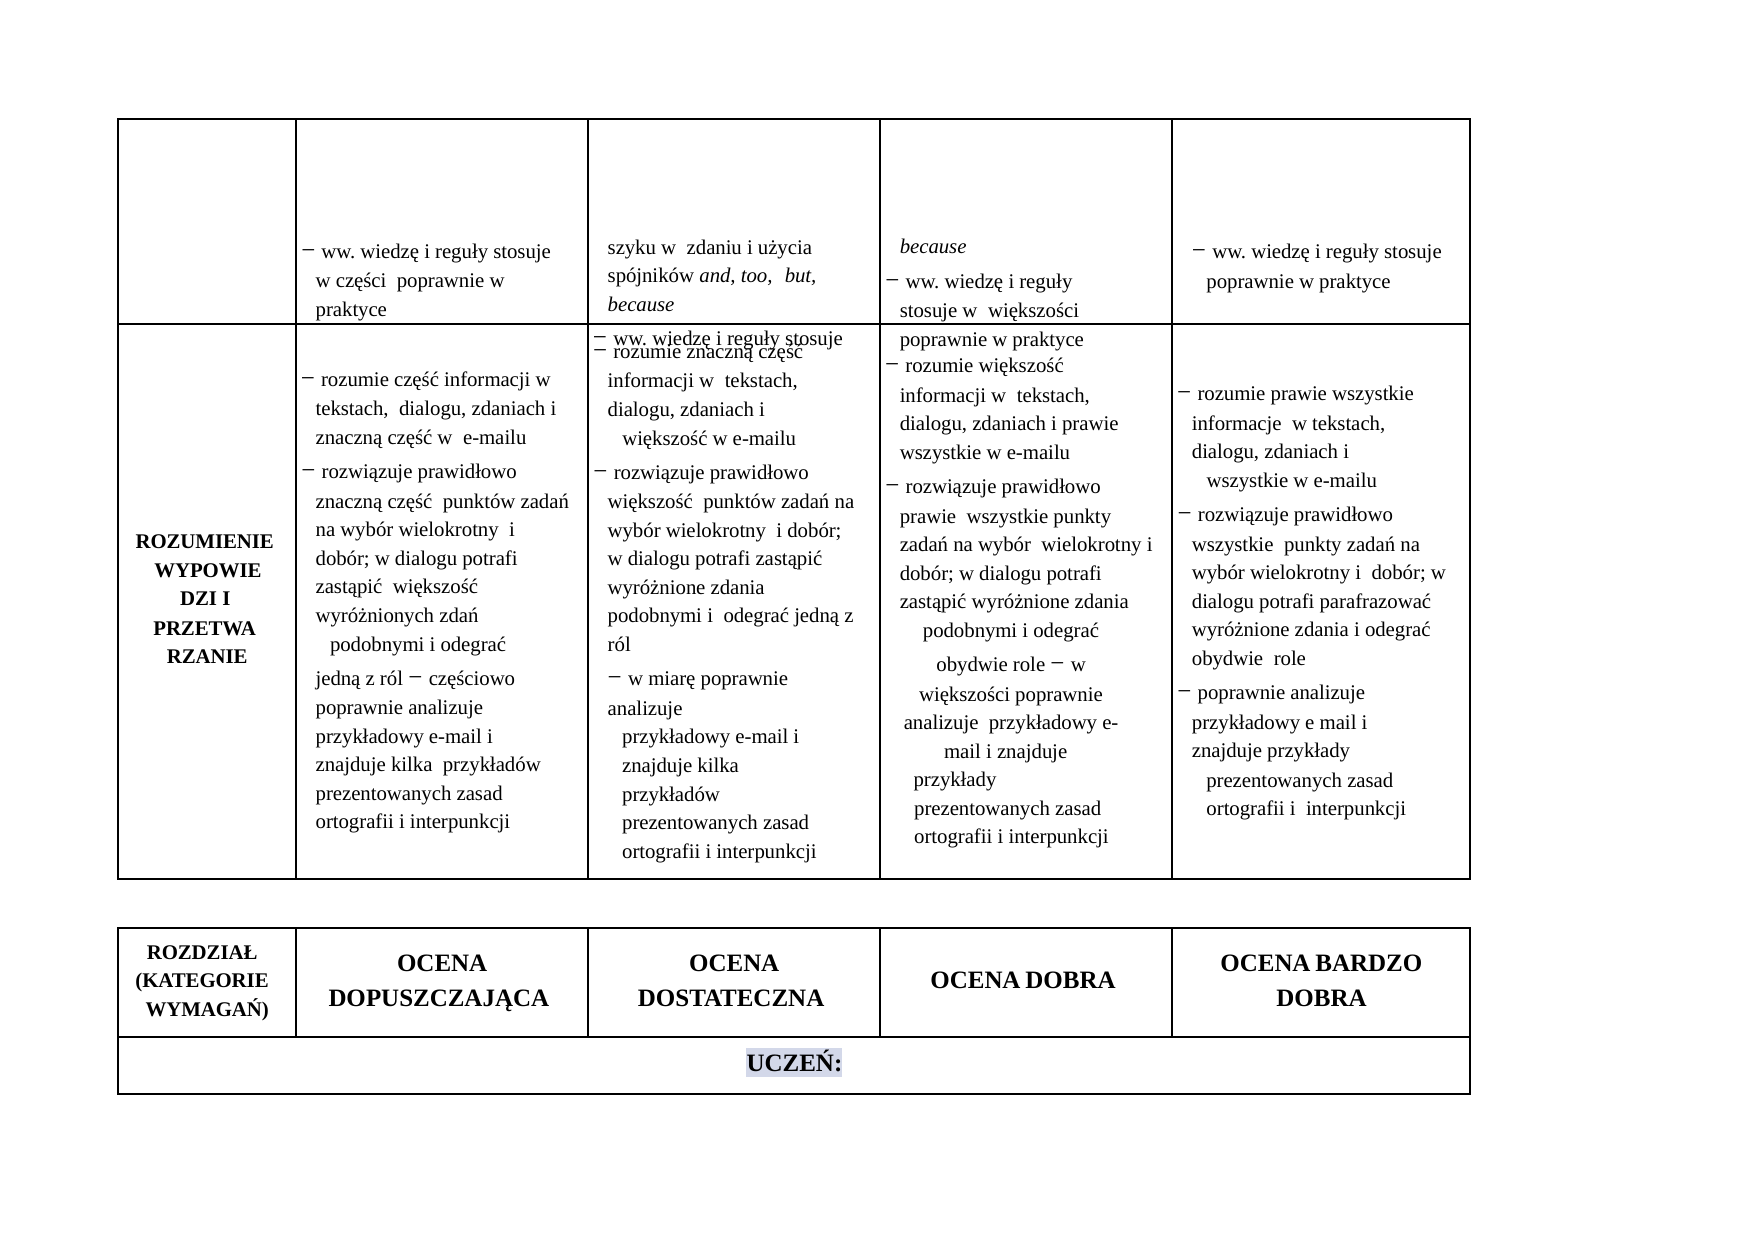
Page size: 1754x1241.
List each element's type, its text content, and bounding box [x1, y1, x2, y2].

table_cell − zna znaczną część słownictwa dot. życia codziennego, spędzania czasu wolnego, hobby oraz podstawowe słownictwo dot. danych osobowych, upodobań (w tym zw. ze szkołą) − zna większość czasowników i zwrotów określających upodobania oraz zasady użycia po nich form z -ing − zna wybrane zwroty i zdania wyrażające propozycje, ich akceptację i odmowę − zna zasady intonacji pytań ogólnych i szczegółowych − zna: podstawowe zasady użycia wielkich liter, kropki, przecinka, znaku zapytania i wykrzyknika; zasady układania słów w szyku w zdaniu i użycia spójników and, too, but, because − ww. wiedzę i reguły stosuje w znacznej części poprawnie w praktyce [589, 120, 879, 322]
table_header OCENA BARDZO DOBRA [1173, 929, 1469, 1036]
table_cell [119, 120, 295, 322]
table_cell UCZEŃ: [119, 1038, 1469, 1093]
table_cell ROZUMIENIE WYPOWIEDZI I PRZETWA RZANIE [119, 325, 295, 878]
table_cell − rozumie znaczną część informacji w tekstach, dialogu, zdaniach i większość w e-mailu − rozwiązuje prawidłowo większość punktów zadań na wybór wielokrotny i dobór; w dialogu potrafi zastąpić wyróżnione zdania podobnymi i odegrać jedną z ról − w miarę poprawnie analizuje przykładowy e-mail i znajduje kilka przykładów prezentowanych zasad ortografii i interpunkcji [589, 325, 879, 878]
table_cell − ww. wiedzę i reguły stosuje w części poprawnie w praktyce [297, 120, 587, 322]
table_header OCENA DOPUSZCZAJĄCA [297, 929, 587, 1036]
table_header OCENA DOBRA [881, 929, 1171, 1036]
table_cell − rozumie część informacji w tekstach, dialogu, zdaniach i znaczną część w e-mailu − rozwiązuje prawidłowo znaczną część punktów zadań na wybór wielokrotny i dobór; w dialogu potrafi zastąpić większość wyróżnionych zdań podobnymi i odegrać jedną z ról − częściowo poprawnie analizuje przykładowy e-mail i znajduje kilka przykładów prezentowanych zasad ortografii i interpunkcji [297, 325, 587, 878]
table_cell − rozumie prawie wszystkie informacje w tekstach, dialogu, zdaniach i wszystkie w e-mailu − rozwiązuje prawidłowo wszystkie punkty zadań na wybór wielokrotny i dobór; w dialogu potrafi parafrazować wyróżnione zdania i odegrać obydwie role − poprawnie analizuje przykładowy e mail i znajduje przykłady prezentowanych zasad ortografii i interpunkcji [1173, 325, 1469, 878]
table_header ROZDZIAŁ (KATEGORIE WYMAGAŃ) [119, 929, 295, 1036]
table_cell − zna większość słownictwa dot. życia codziennego, spędzania czasu wolnego, hobby oraz słownictwo dot. danych osobowych, upodobań (w tym zw. ze szkołą) − zna prawie wszystkie czasowniki i zwroty określające upodobania oraz zasady użycia po nich form z -ing − zna zwroty i zdania wyrażające propozycje, ich akceptację i odmowę − zna zasady intonacji pytań ogólnych i szczegółowych − zna: podstawowe zasady użycia wielkich liter, kropki, przecinka, znaku zapytania i wykrzyknika; zasady układania słów w szyku w zdaniu i użycia spójników and, too, but, because − ww. wiedzę i reguły stosuje w większości poprawnie w praktyce [881, 120, 1171, 322]
table_cell − rozumie większość informacji w tekstach, dialogu, zdaniach i prawie wszystkie w e-mailu − rozwiązuje prawidłowo prawie wszystkie punkty zadań na wybór wielokrotny i dobór; w dialogu potrafi zastąpić wyróżnione zdania podobnymi i odegrać obydwie role − w większości poprawnie analizuje przykładowy e-mail i znajduje przykłady prezentowanych zasad ortografii i interpunkcji [881, 325, 1171, 878]
table_cell − ww. wiedzę i reguły stosuje poprawnie w praktyce [1173, 120, 1469, 322]
table_header OCENA DOSTATECZNA [589, 929, 879, 1036]
